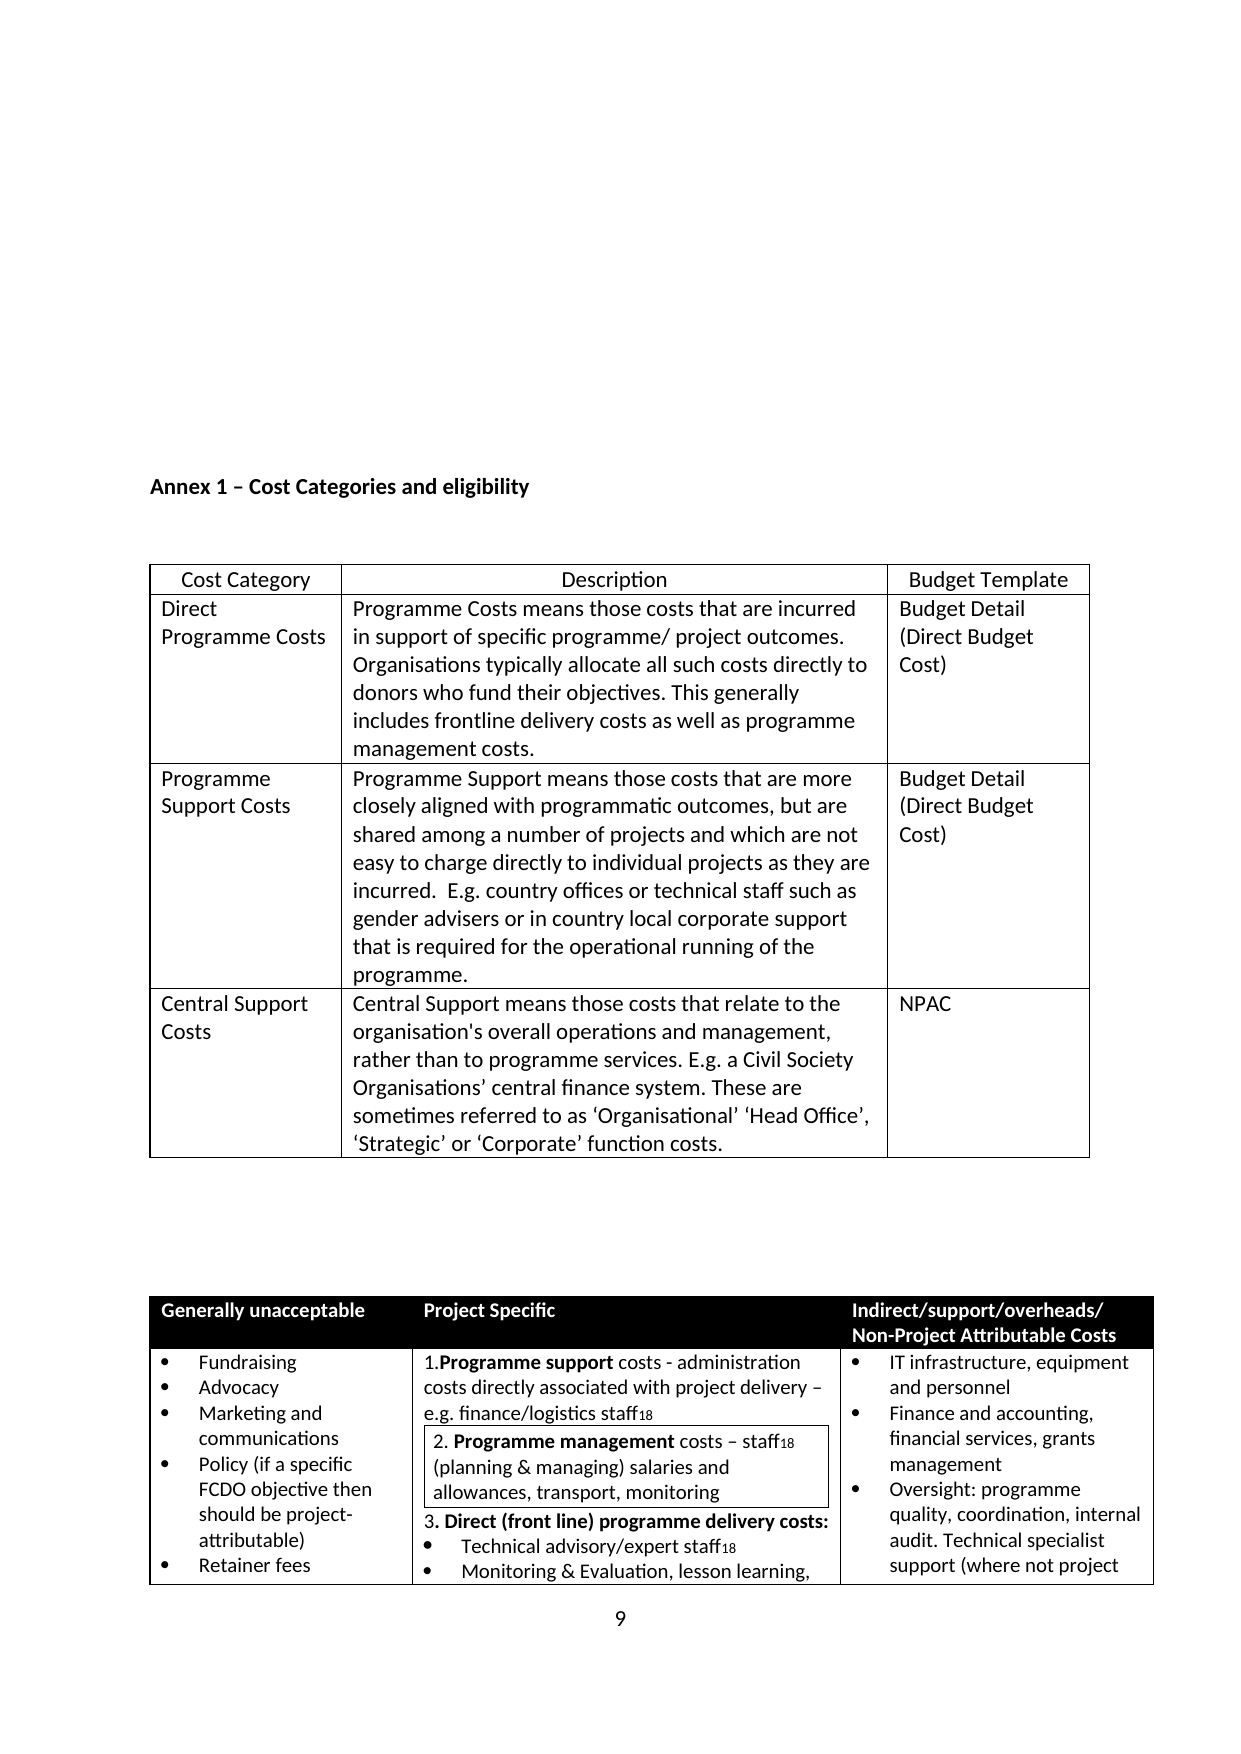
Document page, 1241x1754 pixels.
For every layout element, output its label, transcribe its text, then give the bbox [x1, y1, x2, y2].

table_header Budget Template [888, 565, 1089, 593]
table_cell IT infrastructure, equipment and personnel Finance and accounting, financial services, grants management Oversight: programme quality, coordination, internal audit. Technical specialist support (where not project [841, 1349, 1153, 1584]
table_cell Central Support means those costs that relate to the organisation's overall operations and management, rather than to programme services. E.g. a Civil Society Organisations’ central finance system. These are sometimes referred to as ‘Organisational’ ‘Head Office’, ‘Strategic’ or ‘Corporate’ function costs. [342, 989, 887, 1157]
table_header Description [342, 565, 887, 593]
table_cell Budget Detail (Direct Budget Cost) [888, 764, 1089, 988]
table_header Generally unacceptable [151, 1297, 412, 1348]
text Annex 1 – Cost Categories and eligibility [150, 472, 1090, 500]
table_header Project Specific [413, 1297, 840, 1348]
table_header Indirect/support/overheads/Non-Project Attributable Costs [841, 1297, 1153, 1348]
table_header Cost Category [151, 565, 341, 593]
table_cell Direct Programme Costs [151, 595, 341, 763]
table_cell Programme Costs means those costs that are incurred in support of specific programme/ project outcomes. Organisations typically allocate all such costs directly to donors who fund their objectives. This generally includes frontline delivery costs as well as programme management costs. [342, 595, 887, 763]
table_cell Fundraising Advocacy Marketing and communications Policy (if a specific FCDO objective then should be project-attributable) Retainer fees Land, Property or major capital expenditure Inflation or Foreign exchange as a standalone budget line Contingency Debt repayment Costs of preparing proposal/incurred before formal agreement signed Marketing/promotional comms that don’t directly contribute to project objectives Bank charges Insurance local taxes per AG template [151, 1349, 412, 1584]
table_cell 1.Programme support costs - administration costs directly associated with project delivery – e.g. finance/logistics staff18 2. Programme management costs – staff18 (planning & managing) salaries and allowances, transport, monitoring 3. Direct (front line) programme delivery costs: Technical advisory/expert staff18 Monitoring & Evaluation, lesson learning, surveys, communication of results, publications, knowledge production & sharing, financial audit – data collection, end project review and possibly independent Evaluation where justified Transport – freight and staff travel Security Training to beneficiaries Grants Supplies, materials including equipment/ Capital (assets) – for implementing partner or beneficiaries/construction Downstream implementing partner charges Translation/interpreters Conferences and seminars Retainer fees [413, 1349, 840, 1584]
table_cell Programme Support means those costs that are more closely aligned with programmatic outcomes, but are shared among a number of projects and which are not easy to charge directly to individual projects as they are incurred. E.g. country offices or technical staff such as gender advisers or in country local corporate support that is required for the operational running of the programme. [342, 764, 887, 988]
table_cell Central Support Costs [151, 989, 341, 1157]
table_cell Budget Detail (Direct Budget Cost) [888, 595, 1089, 763]
table_cell Programme Support Costs [151, 764, 341, 988]
table_cell NPAC [888, 989, 1089, 1157]
